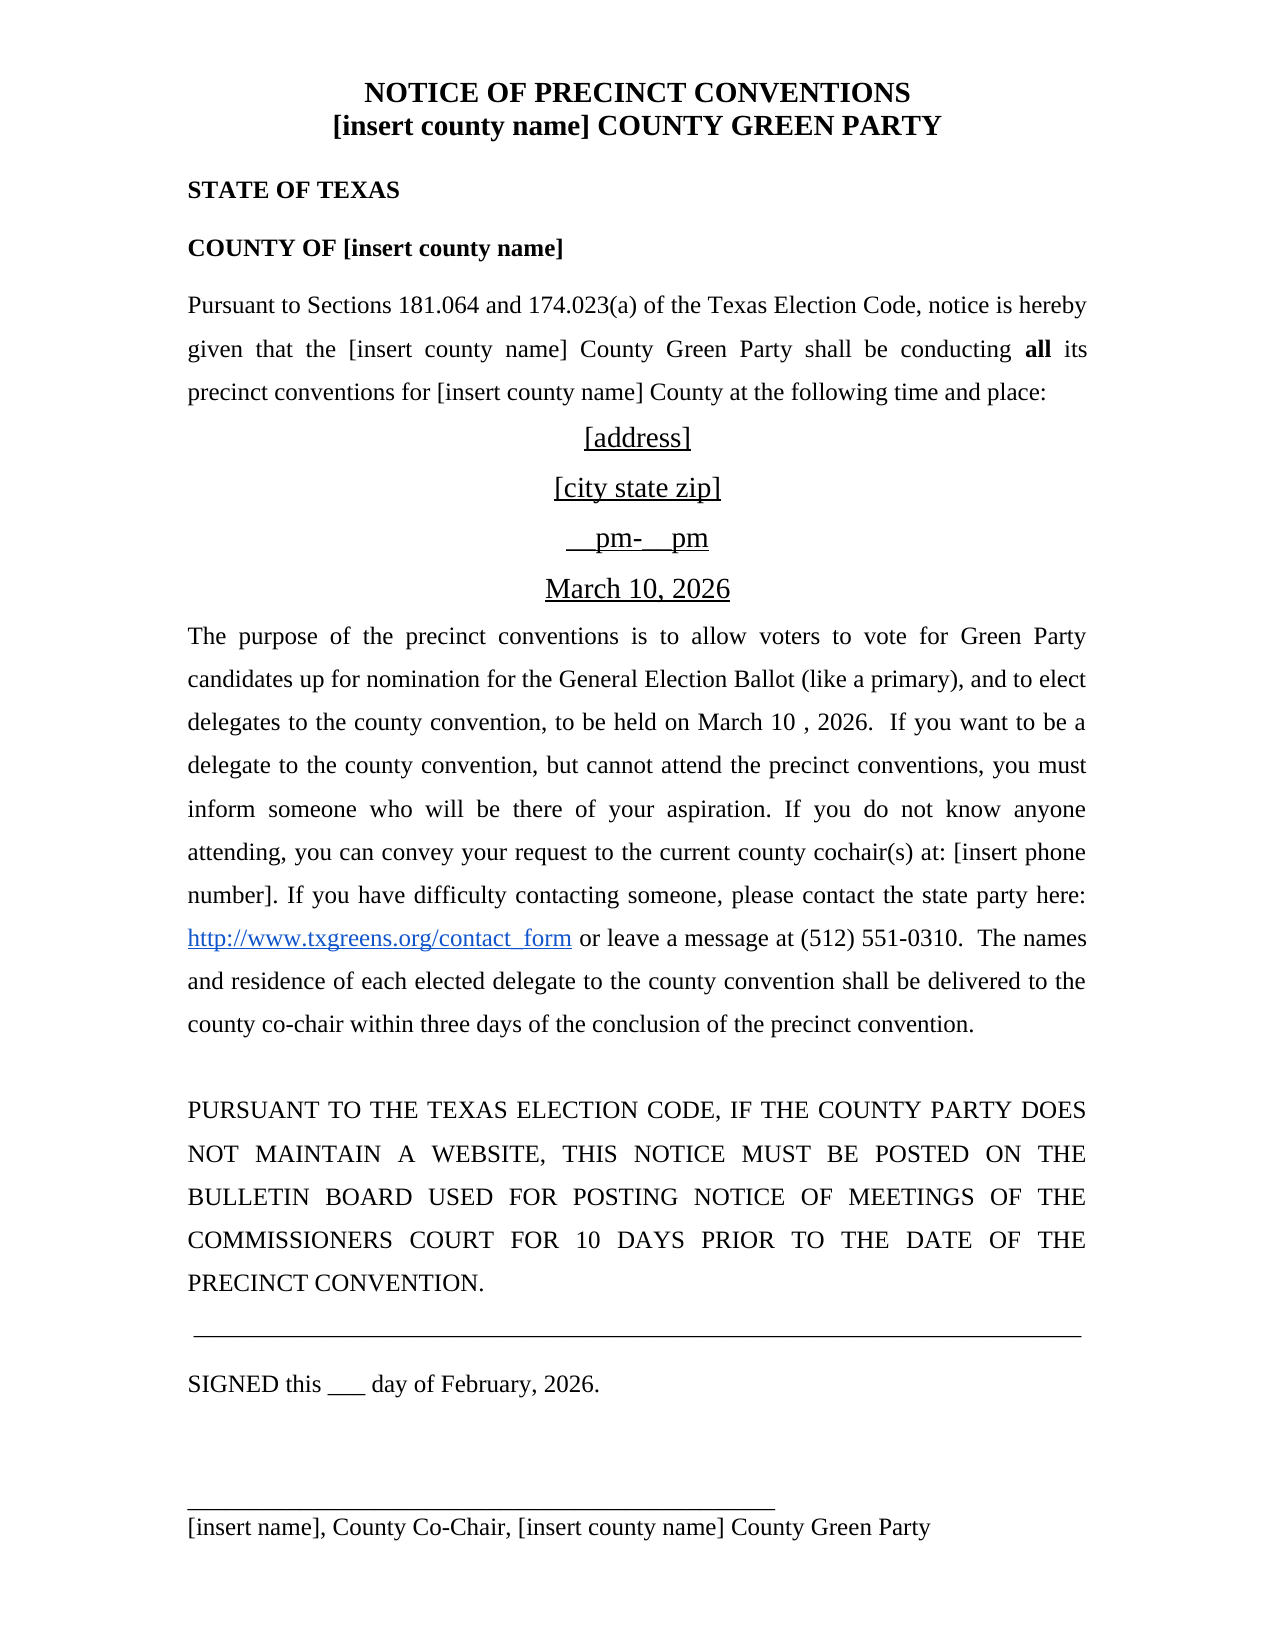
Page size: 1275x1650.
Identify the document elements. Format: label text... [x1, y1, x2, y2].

text PURSUANT TO THE TEXAS ELECTION CODE, IF THE COUNTY PARTY DOES NOT MAINTAIN A WEBSITE, THIS NOTICE MUST BE POSTED ON THE BULLETIN BOARD USED FOR POSTING NOTICE OF MEETINGS OF THE COMMISSIONERS COURT FOR 10 DAYS PRIOR TO THE DATE OF THE PRECINCT CONVENTION. [187, 1096, 1087, 1297]
text March 10, 2026 [187, 571, 1087, 604]
text [city state zip] [187, 470, 1087, 504]
text SIGNED this ___ day of February, 2026. [187, 1369, 1087, 1397]
text _______________________________________________ [187, 1484, 1087, 1512]
text _______________________________________________________________________ [187, 1311, 1087, 1340]
text STATE OF TEXAS [187, 176, 1087, 204]
text Pursuant to Sections 181.064 and 174.023(a) of the Texas Election Code, notice is hereby given that the [insert county name] County Green Party shall be conducting all its precinct conventions for [insert county name] County at the following time and place: [187, 291, 1087, 406]
text [address] [187, 420, 1087, 453]
text NOTICE OF PRECINCT CONVENTIONS [187, 75, 1087, 108]
text COUNTY OF [insert county name] [187, 233, 1087, 262]
text The purpose of the precinct conventions is to allow voters to vote for Green Party candidates up for nomination for the General Election Ballot (like a primary), and to elect delegates to the county convention, to be held on March 10 , 2026. If you want to be a delegate to the county convention, but cannot attend the precinct conventions, you must inform someone who will be there of your aspiration. If you do not know anyone attending, you can convey your request to the current county cochair(s) at: [insert phone number]. If you have difficulty contacting someone, please contact the state party here: http://www.txgreens.org/contact_form or leave a message at (512) 551-0310. The names and residence of each elected delegate to the county convention shall be delivered to the county co-chair within three days of the conclusion of the precinct convention. [187, 621, 1087, 1038]
text __pm-__pm [187, 521, 1087, 554]
text [insert county name] COUNTY GREEN PARTY [187, 108, 1087, 142]
text [insert name], County Co-Chair, [insert county name] County Green Party [187, 1512, 1087, 1541]
